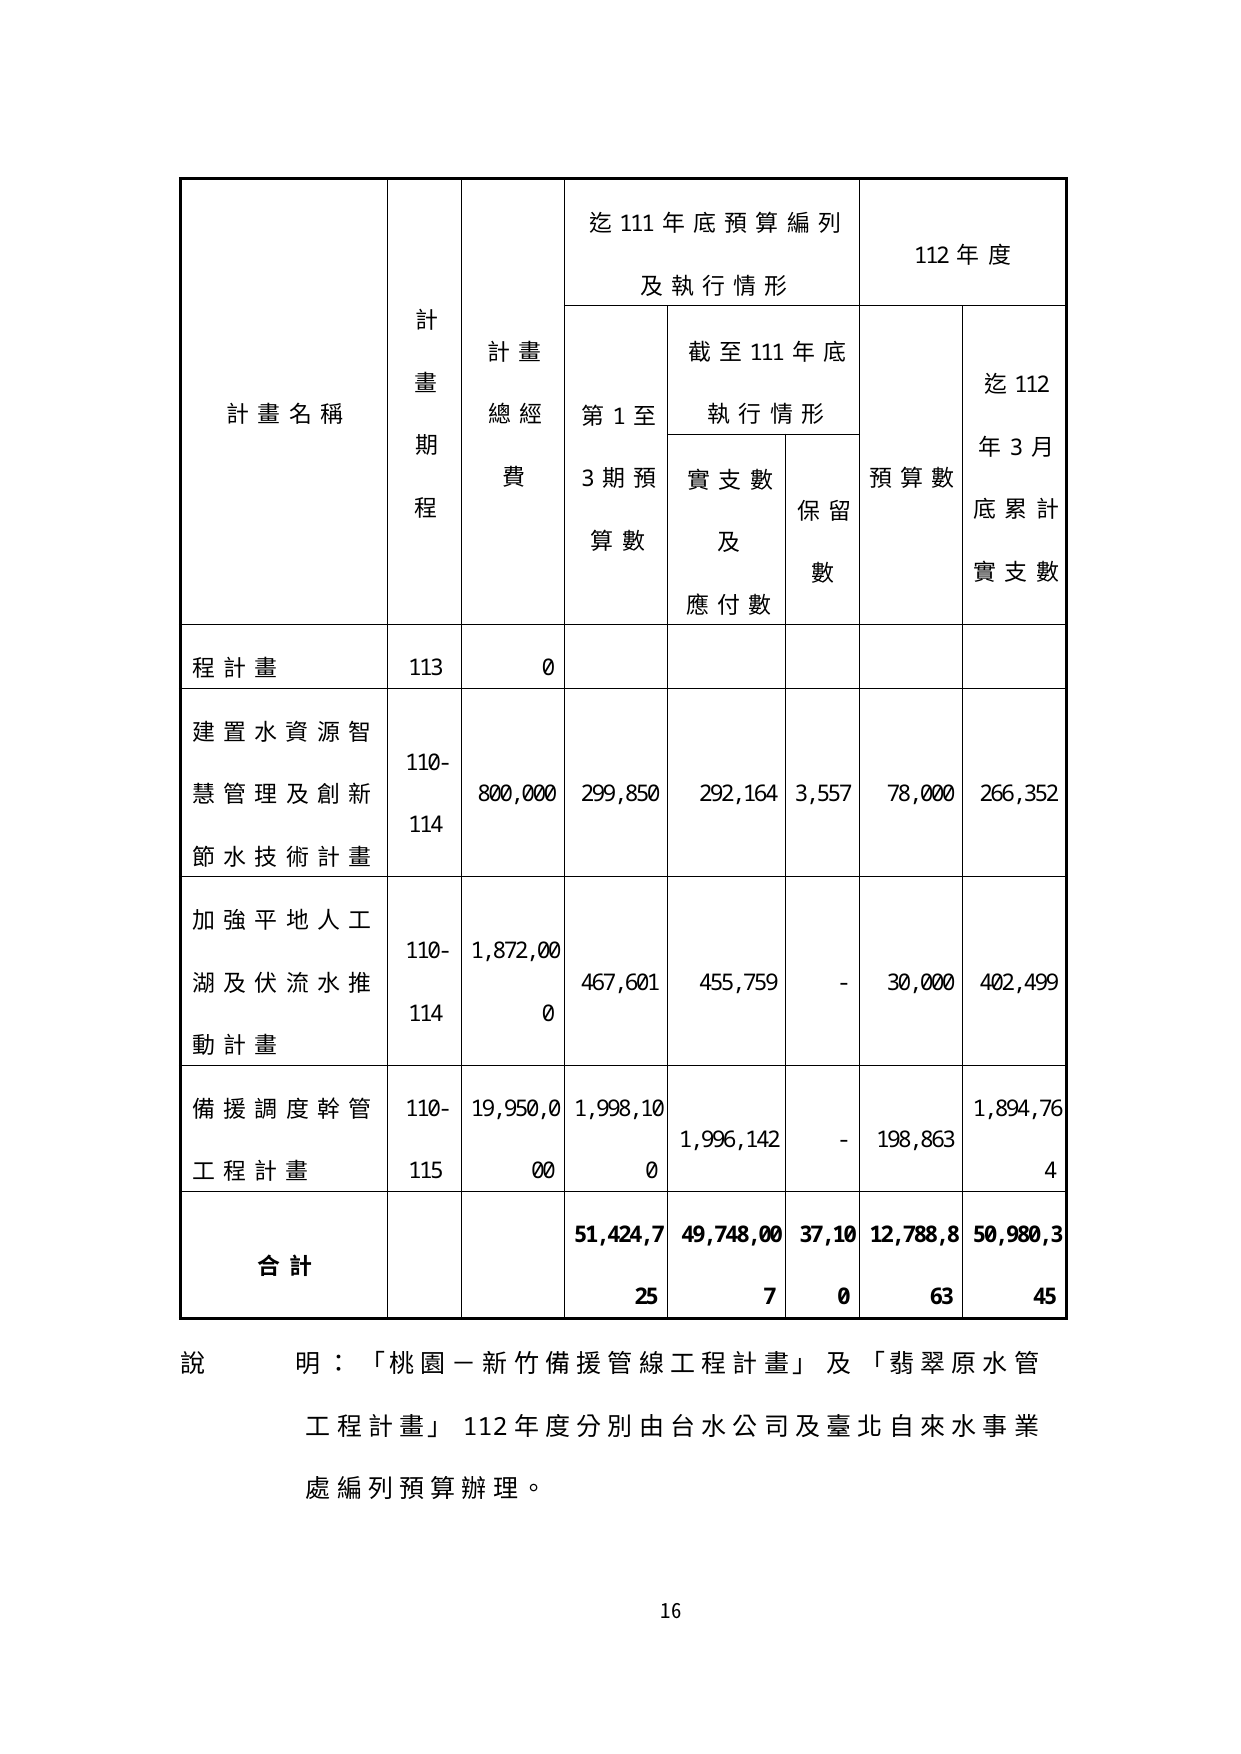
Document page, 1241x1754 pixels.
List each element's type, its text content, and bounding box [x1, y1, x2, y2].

table_cell 110-114 [388, 689, 461, 876]
table_cell 110-114 [388, 877, 461, 1065]
table_cell 299,850 [565, 689, 667, 876]
table_cell 備援調度幹管工程計畫 [182, 1066, 387, 1191]
table_cell 1,872,000 [462, 877, 564, 1065]
table_cell 建置水資源智慧管理及創新節水技術計畫 [182, 689, 387, 876]
table_cell - [860, 625, 962, 688]
table_cell [963, 625, 1065, 688]
table_cell 12,788,863 [860, 1192, 962, 1317]
table_cell 0 [462, 625, 564, 688]
table_cell 截至111年底執行情形 [668, 306, 859, 433]
table_cell 1,996,142 [668, 1066, 785, 1191]
table_cell 1,894,764 [963, 1066, 1065, 1191]
table_cell 266,352 [963, 689, 1065, 876]
table_cell 455,759 [668, 877, 785, 1065]
table_cell 30,000 [860, 877, 962, 1065]
table_cell 程計畫 [182, 625, 387, 688]
table_cell 實支數及 應付數 [668, 435, 785, 624]
table_cell 467,601 [565, 877, 667, 1065]
table_cell - [786, 625, 859, 688]
table_cell 50,980,345 [963, 1192, 1065, 1317]
table_header 計畫 期程 [388, 180, 461, 624]
table_cell 預算數 [860, 306, 962, 624]
table_header 迄111年底預算編列及執行情形 [565, 180, 859, 305]
table_cell 3,557 [786, 689, 859, 876]
text 說 明：「桃園－新竹備援管線工程計畫」及「翡翠原水管工程計畫」112年度分別由台水公司及臺北自來水事業處編列預算辦理。 [177, 1320, 1063, 1507]
table_cell 1,998,100 [565, 1066, 667, 1191]
table_cell [388, 1192, 461, 1317]
table_cell 292,164 [668, 689, 785, 876]
table_cell 800,000 [462, 689, 564, 876]
table_header 計畫名稱 [182, 180, 387, 624]
table_header 112年度 [860, 180, 1065, 305]
table_cell 迄112年3月底累計實支數 [963, 306, 1065, 624]
table_header 計畫 總經費 [462, 180, 564, 624]
table_cell 合計 [182, 1192, 387, 1317]
table_cell 49,748,007 [668, 1192, 785, 1317]
table_cell 加強平地人工湖及伏流水推動計畫 [182, 877, 387, 1065]
table_cell [462, 1192, 564, 1317]
table_cell 51,424,725 [565, 1192, 667, 1317]
table_cell 198,863 [860, 1066, 962, 1191]
table_cell 37,100 [786, 1192, 859, 1317]
table_cell 113 [388, 625, 461, 688]
table_cell [565, 625, 667, 688]
table_cell 78,000 [860, 689, 962, 876]
table_cell 402,499 [963, 877, 1065, 1065]
table_cell [668, 625, 785, 688]
table_cell 第1至3期預算數 [565, 306, 667, 624]
table_cell 保留數 [786, 435, 859, 624]
table_cell 19,950,000 [462, 1066, 564, 1191]
table_cell 110-115 [388, 1066, 461, 1191]
table_cell - [786, 877, 859, 1065]
table_cell - [786, 1066, 859, 1191]
